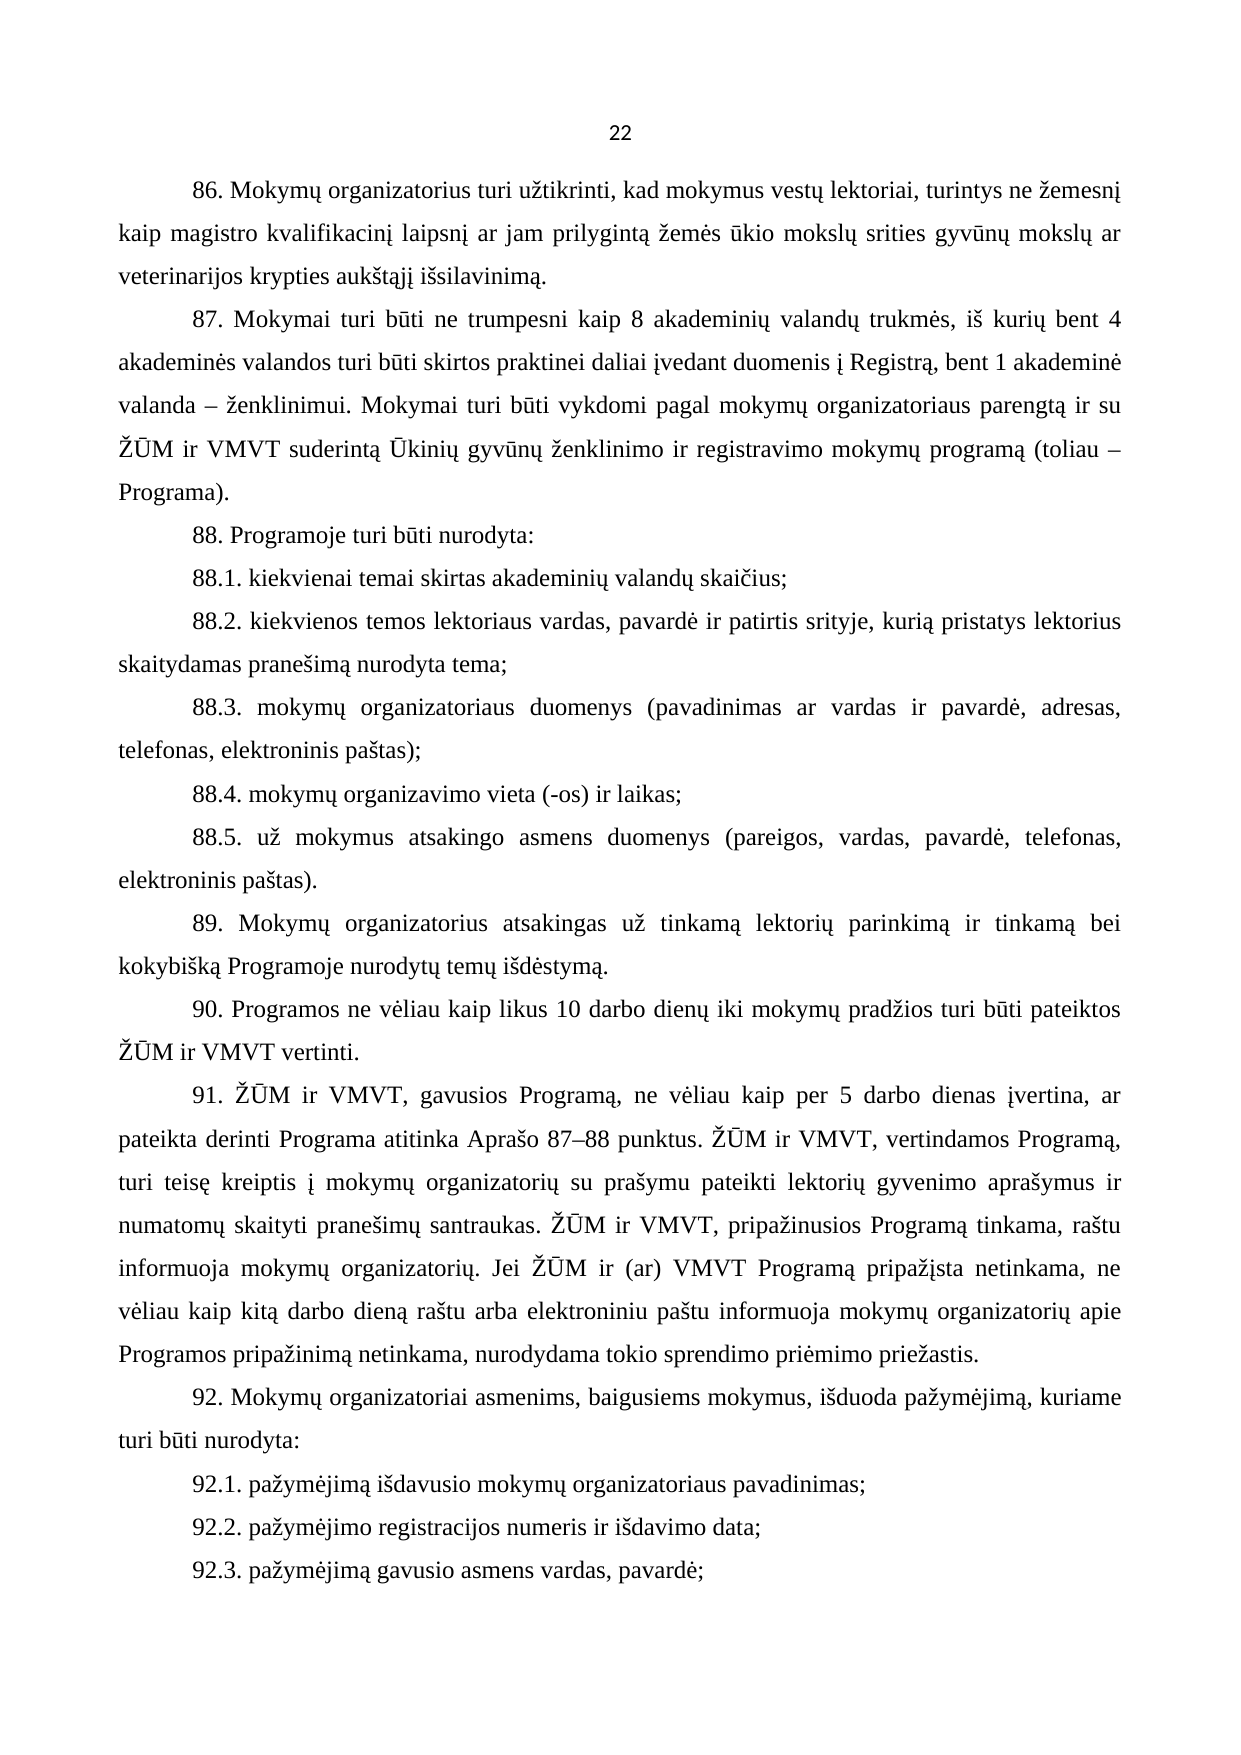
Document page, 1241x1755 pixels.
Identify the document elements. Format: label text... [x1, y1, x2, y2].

text 87. Mokymai turi būti ne trumpesni kaip 8 akademinių valandų trukmės, iš kurių bent 4 akademinės valandos turi būti skirtos praktinei daliai įvedant duomenis į Registrą, bent 1 akademinė valanda – ženklinimui. Mokymai turi būti vykdomi pagal mokymų organizatoriaus parengtą ir su ŽŪM ir VMVT suderintą Ūkinių gyvūnų ženklinimo ir registravimo mokymų programą (toliau – Programa). [118, 304, 1122, 506]
text 88.2. kiekvienos temos lektoriaus vardas, pavardė ir patirtis srityje, kurią pristatys lektorius skaitydamas pranešimą nurodyta tema; [118, 606, 1122, 678]
text 92.3. pažymėjimą gavusio asmens vardas, pavardė; [118, 1555, 1122, 1584]
text 92.1. pažymėjimą išdavusio mokymų organizatoriaus pavadinimas; [118, 1469, 1122, 1497]
text 88.5. už mokymus atsakingo asmens duomenys (pareigos, vardas, pavardė, telefonas, elektroninis paštas). [118, 822, 1122, 894]
text 88.1. kiekvienai temai skirtas akademinių valandų skaičius; [118, 563, 1122, 592]
text 88.3. mokymų organizatoriaus duomenys (pavadinimas ar vardas ir pavardė, adresas, telefonas, elektroninis paštas); [118, 692, 1122, 764]
text 86. Mokymų organizatorius turi užtikrinti, kad mokymus vestų lektoriai, turintys ne žemesnį kaip magistro kvalifikacinį laipsnį ar jam prilygintą žemės ūkio mokslų srities gyvūnų mokslų ar veterinarijos krypties aukštąjį išsilavinimą. [118, 175, 1122, 290]
text 88. Programoje turi būti nurodyta: [118, 520, 1122, 549]
text 89. Mokymų organizatorius atsakingas už tinkamą lektorių parinkimą ir tinkamą bei kokybišką Programoje nurodytų temų išdėstymą. [118, 908, 1122, 980]
text 88.4. mokymų organizavimo vieta (-os) ir laikas; [118, 779, 1122, 807]
text 92. Mokymų organizatoriai asmenims, baigusiems mokymus, išduoda pažymėjimą, kuriame turi būti nurodyta: [118, 1382, 1122, 1454]
text 92.2. pažymėjimo registracijos numeris ir išdavimo data; [118, 1512, 1122, 1541]
text 91. ŽŪM ir VMVT, gavusios Programą, ne vėliau kaip per 5 darbo dienas įvertina, ar pateikta derinti Programa atitinka Aprašo 87–88 punktus. ŽŪM ir VMVT, vertindamos Programą, turi teisę kreiptis į mokymų organizatorių su prašymu pateikti lektorių gyvenimo aprašymus ir numatomų skaityti pranešimų santraukas. ŽŪM ir VMVT, pripažinusios Programą tinkama, raštu informuoja mokymų organizatorių. Jei ŽŪM ir (ar) VMVT Programą pripažįsta netinkama, ne vėliau kaip kitą darbo dieną raštu arba elektroniniu paštu informuoja mokymų organizatorių apie Programos pripažinimą netinkama, nurodydama tokio sprendimo priėmimo priežastis. [118, 1081, 1122, 1368]
text 90. Programos ne vėliau kaip likus 10 darbo dienų iki mokymų pradžios turi būti pateiktos ŽŪM ir VMVT vertinti. [118, 994, 1122, 1066]
